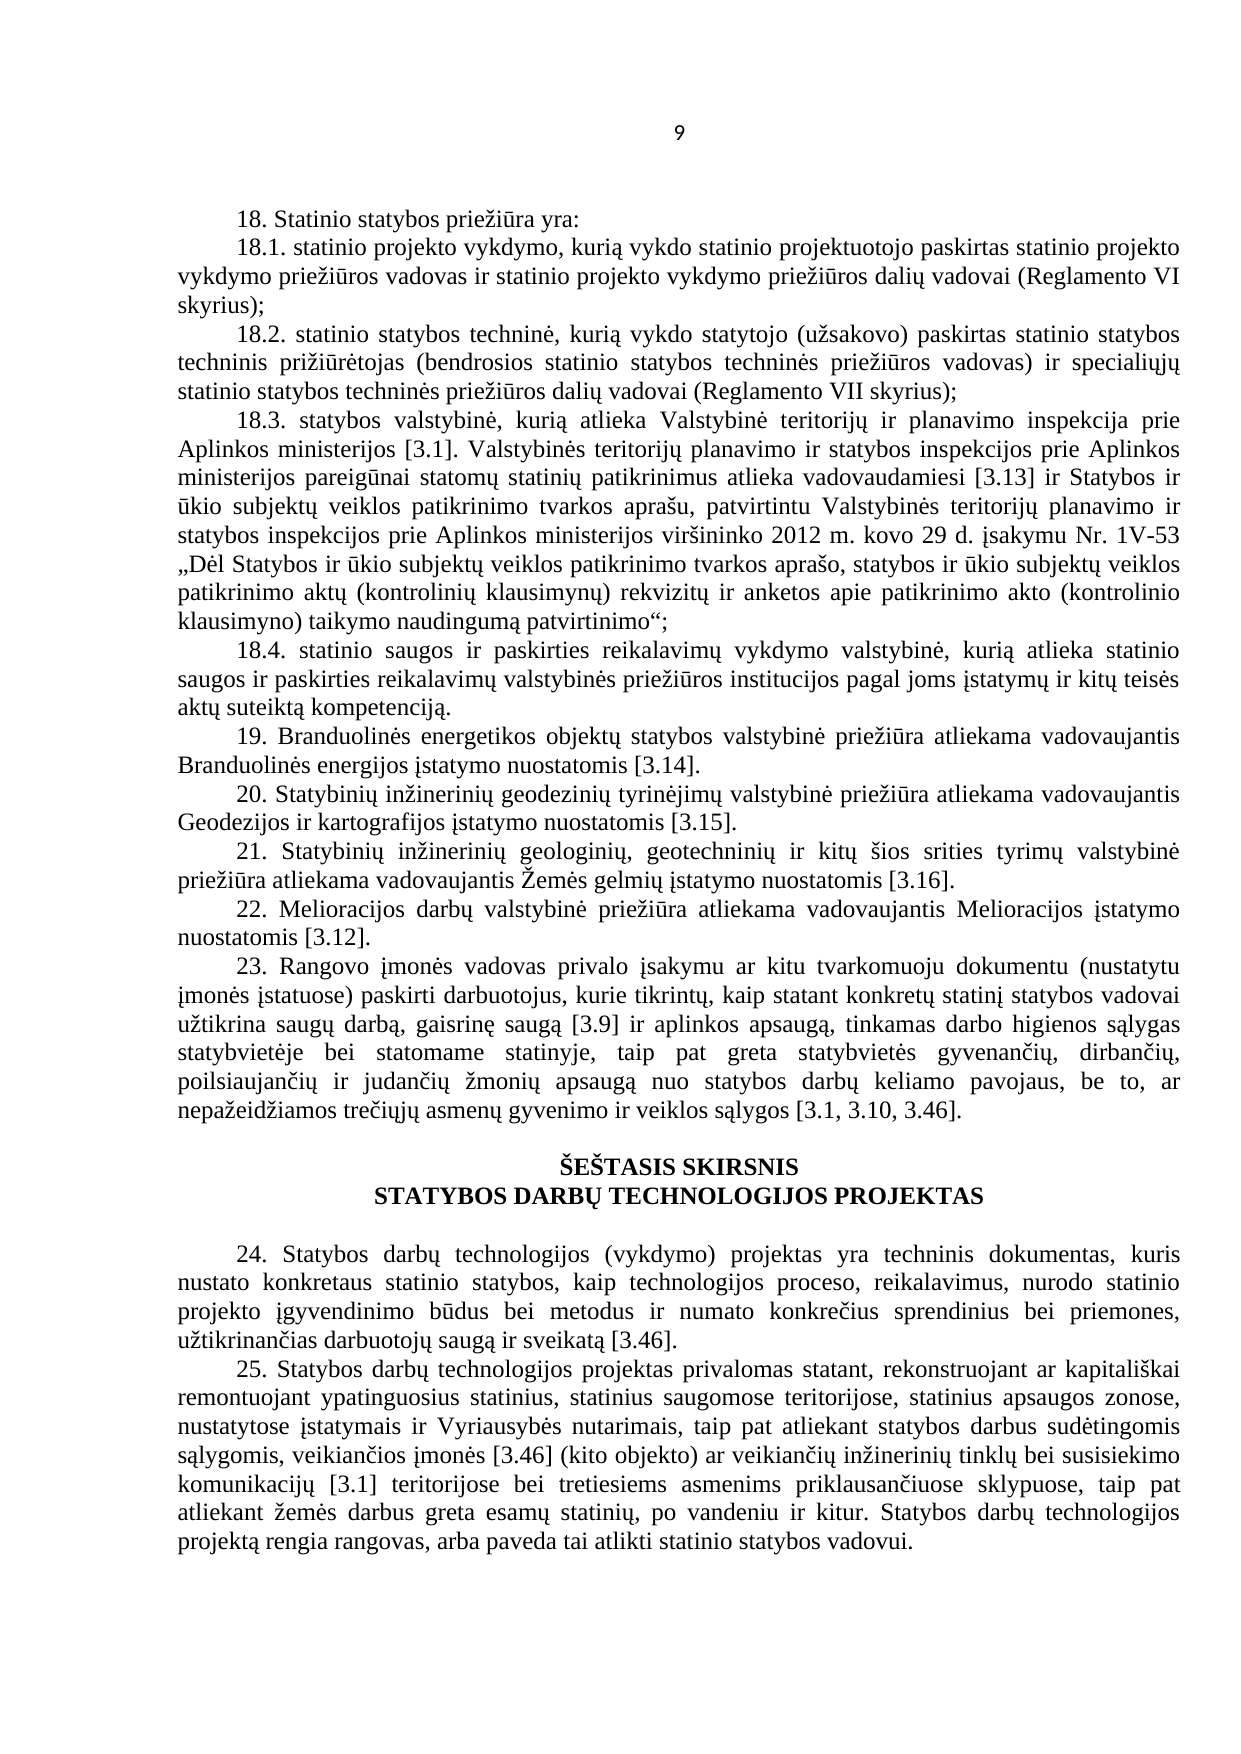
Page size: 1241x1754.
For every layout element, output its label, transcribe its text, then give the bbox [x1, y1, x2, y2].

text 18. Statinio statybos priežiūra yra: [177, 204, 1181, 232]
text 19. Branduolinės energetikos objektų statybos valstybinė priežiūra atliekama vadovaujantis Branduolinės energijos įstatymo nuostatomis [3.14]. [177, 721, 1181, 779]
text 22. Melioracijos darbų valstybinė priežiūra atliekama vadovaujantis Melioracijos įstatymo nuostatomis [3.12]. [177, 894, 1181, 951]
text 18.3. statybos valstybinė, kurią atlieka Valstybinė teritorijų ir planavimo inspekcija prie Aplinkos ministerijos [3.1]. Valstybinės teritorijų planavimo ir statybos inspekcijos prie Aplinkos ministerijos pareigūnai statomų statinių patikrinimus atlieka vadovaudamiesi [3.13] ir Statybos ir ūkio subjektų veiklos patikrinimo tvarkos aprašu, patvirtintu Valstybinės teritorijų planavimo ir statybos inspekcijos prie Aplinkos ministerijos viršininko 2012 m. kovo 29 d. įsakymu Nr. 1V-53 „Dėl Statybos ir ūkio subjektų veiklos patikrinimo tvarkos aprašo, statybos ir ūkio subjektų veiklos patikrinimo aktų (kontrolinių klausimynų) rekvizitų ir anketos apie patikrinimo akto (kontrolinio klausimyno) taikymo naudingumą patvirtinimo“; [177, 405, 1181, 635]
text 18.4. statinio saugos ir paskirties reikalavimų vykdymo valstybinė, kurią atlieka statinio saugos ir paskirties reikalavimų valstybinės priežiūros institucijos pagal joms įstatymų ir kitų teisės aktų suteiktą kompetenciją. [177, 635, 1181, 721]
text 18.1. statinio projekto vykdymo, kurią vykdo statinio projektuotojo paskirtas statinio projekto vykdymo priežiūros vadovas ir statinio projekto vykdymo priežiūros dalių vadovai (Reglamento VI skyrius); [177, 232, 1181, 319]
text 25. Statybos darbų technologijos projektas privalomas statant, rekonstruojant ar kapitališkai remontuojant ypatinguosius statinius, statinius saugomose teritorijose, statinius apsaugos zonose, nustatytose įstatymais ir Vyriausybės nutarimais, taip pat atliekant statybos darbus sudėtingomis sąlygomis, veikiančios įmonės [3.46] (kito objekto) ar veikiančių inžinerinių tinklų bei susisiekimo komunikacijų [3.1] teritorijose bei tretiesiems asmenims priklausančiuose sklypuose, taip pat atliekant žemės darbus greta esamų statinių, po vandeniu ir kitur. Statybos darbų technologijos projektą rengia rangovas, arba paveda tai atlikti statinio statybos vadovui. [177, 1354, 1181, 1555]
text ŠEŠTASIS SKIRSNIS [177, 1152, 1181, 1181]
text 21. Statybinių inžinerinių geologinių, geotechninių ir kitų šios srities tyrimų valstybinė priežiūra atliekama vadovaujantis Žemės gelmių įstatymo nuostatomis [3.16]. [177, 836, 1181, 894]
text STATYBOS DARBŲ TECHNOLOGIJOS PROJEKTAS [177, 1181, 1181, 1210]
text 18.2. statinio statybos techninė, kurią vykdo statytojo (užsakovo) paskirtas statinio statybos techninis prižiūrėtojas (bendrosios statinio statybos techninės priežiūros vadovas) ir specialiųjų statinio statybos techninės priežiūros dalių vadovai (Reglamento VII skyrius); [177, 319, 1181, 405]
text 20. Statybinių inžinerinių geodezinių tyrinėjimų valstybinė priežiūra atliekama vadovaujantis Geodezijos ir kartografijos įstatymo nuostatomis [3.15]. [177, 779, 1181, 836]
text 23. Rangovo įmonės vadovas privalo įsakymu ar kitu tvarkomuoju dokumentu (nustatytu įmonės įstatuose) paskirti darbuotojus, kurie tikrintų, kaip statant konkretų statinį statybos vadovai užtikrina saugų darbą, gaisrinę saugą [3.9] ir aplinkos apsaugą, tinkamas darbo higienos sąlygas statybvietėje bei statomame statinyje, taip pat greta statybvietės gyvenančių, dirbančių, poilsiaujančių ir judančių žmonių apsaugą nuo statybos darbų keliamo pavojaus, be to, ar nepažeidžiamos trečiųjų asmenų gyvenimo ir veiklos sąlygos [3.1, 3.10, 3.46]. [177, 951, 1181, 1124]
text 24. Statybos darbų technologijos (vykdymo) projektas yra techninis dokumentas, kuris nustato konkretaus statinio statybos, kaip technologijos proceso, reikalavimus, nurodo statinio projekto įgyvendinimo būdus bei metodus ir numato konkrečius sprendinius bei priemones, užtikrinančias darbuotojų saugą ir sveikatą [3.46]. [177, 1239, 1181, 1354]
